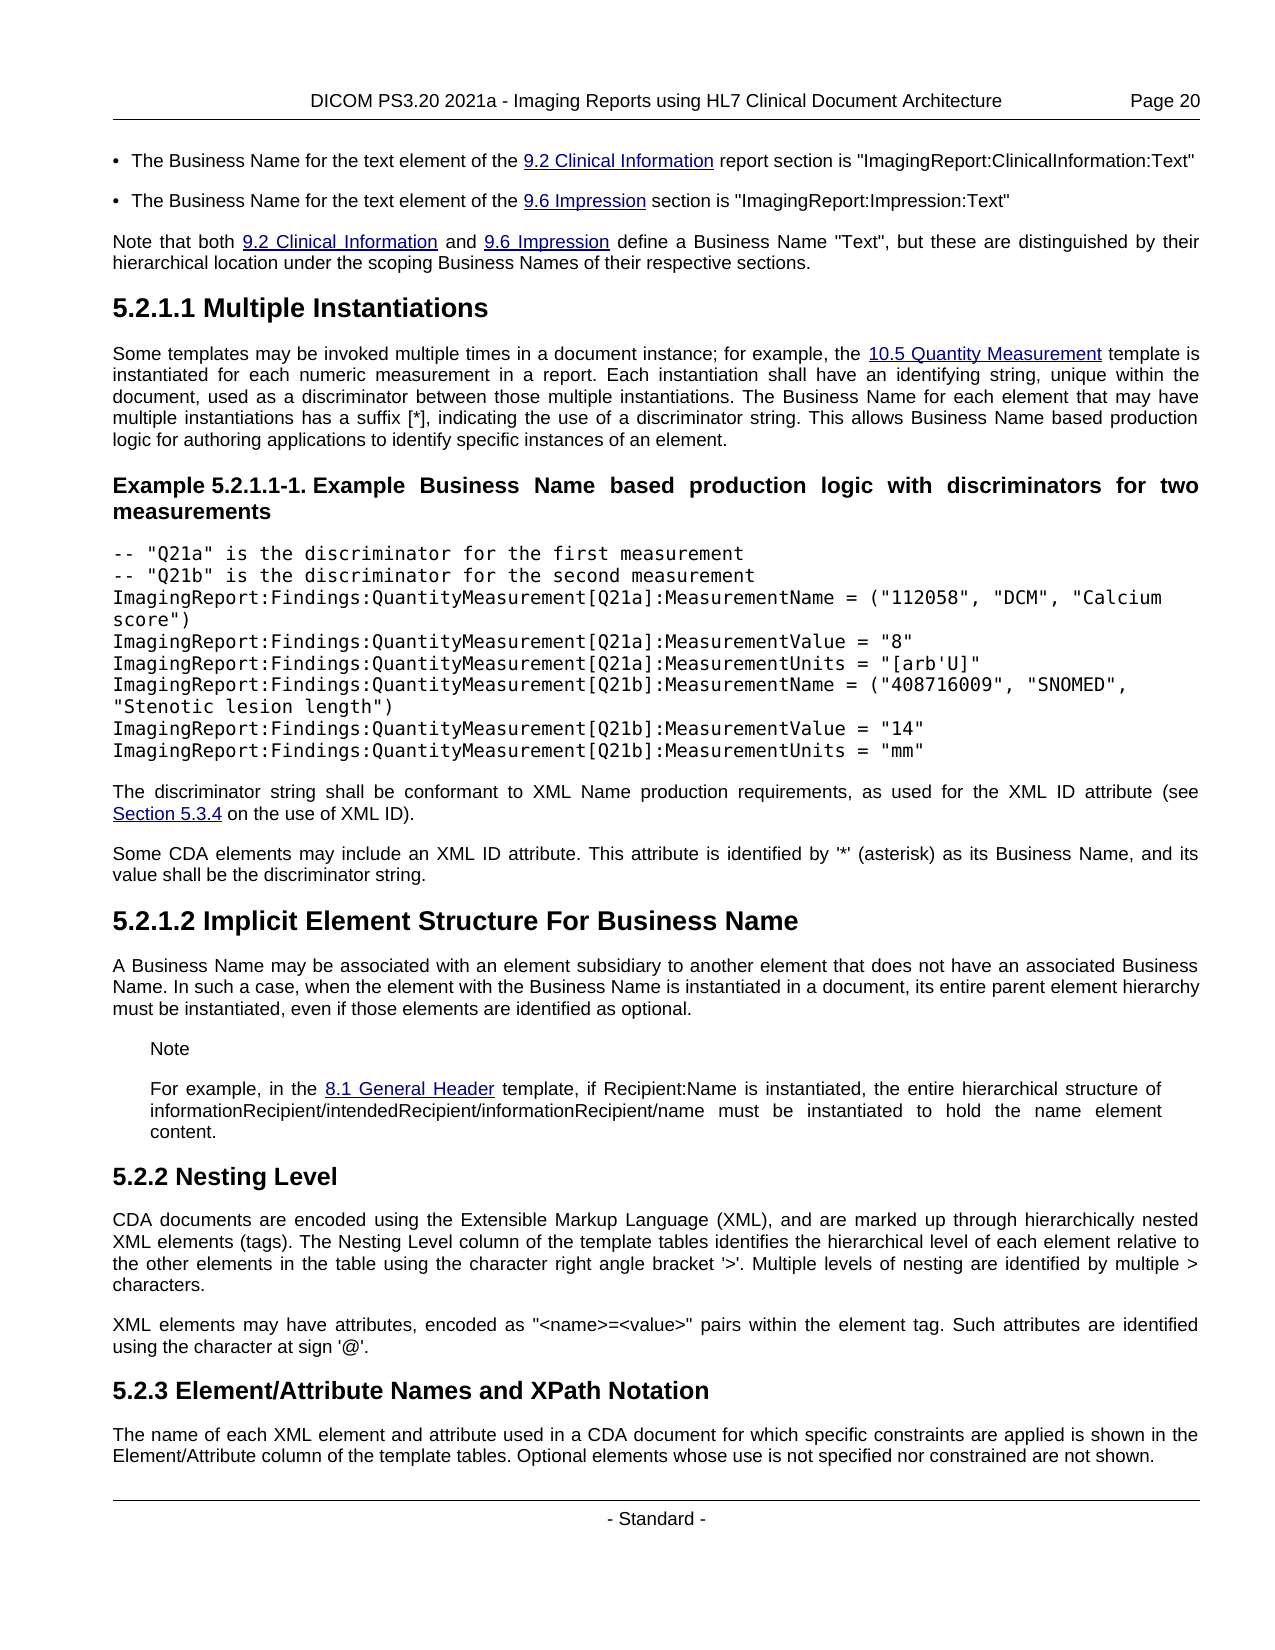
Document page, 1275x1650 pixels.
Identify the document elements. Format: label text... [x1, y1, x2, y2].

text The discriminator string shall be conformant to XML Name production requirements, as used for the XML ID attribute (see Section 5.3.4 on the use of XML ID). [112, 781, 1200, 824]
text Example 5.2.1.1-1. Example Business Name based production logic with discriminators for two measurements [112, 473, 1200, 524]
text Some templates may be invoked multiple times in a document instance; for example, the 10.5 Quantity Measurement template is instantiated for each numeric measurement in a report. Each instantiation shall have an identifying string, unique within the document, used as a discriminator between those multiple instantiations. The Business Name for each element that may have multiple instantiations has a suffix [*], indicating the use of a discriminator string. This allows Business Name based production logic for authoring applications to identify specific instances of an element. [112, 342, 1200, 450]
text Note [150, 1038, 1162, 1059]
text A Business Name may be associated with an element subsidiary to another element that does not have an associated Business Name. In such a case, when the element with the Business Name is instantiated in a document, its entire parent element hierarchy must be instantiated, even if those elements are identified as optional. [112, 954, 1200, 1019]
text CDA documents are encoded using the Extensible Markup Language (XML), and are marked up through hierarchically nested XML elements (tags). The Nesting Level column of the template tables identifies the hierarchical level of each element relative to the other elements in the table using the character right angle bracket '>'. Multiple levels of nesting are identified by multiple > characters. [112, 1209, 1200, 1295]
text The name of each XML element and attribute used in a CDA document for which specific constraints are applied is shown in the Element/Attribute column of the template tables. Optional elements whose use is not specified nor constrained are not shown. [112, 1423, 1200, 1467]
text • The Business Name for the text element of the 9.6 Impression section is "ImagingReport:Impression:Text" [112, 190, 1200, 212]
text Note that both 9.2 Clinical Information and 9.6 Impression define a Business Name "Text", but these are distinguished by their hierarchical location under the scoping Business Names of their respective sections. [112, 231, 1200, 274]
text 5.2.2 Nesting Level [112, 1162, 1200, 1190]
text For example, in the 8.1 General Header template, if Recipient:Name is instantiated, the entire hierarchical structure of informationRecipient/intendedRecipient/informationRecipient/name must be instantiated to hold the name element content. [150, 1078, 1162, 1143]
text XML elements may have attributes, encoded as "<name>=<value>" pairs within the element tag. Such attributes are identified using the character at sign '@'. [112, 1314, 1200, 1357]
text Some CDA elements may include an XML ID attribute. This attribute is identified by '*' (asterisk) as its Business Name, and its value shall be the discriminator string. [112, 843, 1200, 886]
text • The Business Name for the text element of the 9.2 Clinical Information report section is "ImagingReport:ClinicalInformation:Text" [112, 150, 1200, 172]
text -- "Q21a" is the discriminator for the first measurement -- "Q21b" is the discriminator for the second measurement ImagingReport:Findings:QuantityMeasurement[Q21a]:MeasurementName = ("112058", "DCM", "Calcium score") ImagingReport:Findings:QuantityMeasurement[Q21a]:MeasurementValue = "8" ImagingReport:Findings:QuantityMeasurement[Q21a]:MeasurementUnits = "[arb'U]" ImagingReport:Findings:QuantityMeasurement[Q21b]:MeasurementName = ("408716009", "SNOMED", "Stenotic lesion length") ImagingReport:Findings:QuantityMeasurement[Q21b]:MeasurementValue = "14" ImagingReport:Findings:QuantityMeasurement[Q21b]:MeasurementUnits = "mm" [112, 543, 1200, 762]
text 5.2.3 Element/Attribute Names and XPath Notation [112, 1376, 1200, 1405]
text 5.2.1.1 Multiple Instantiations [112, 292, 1200, 324]
text 5.2.1.2 Implicit Element Structure For Business Name [112, 904, 1200, 936]
